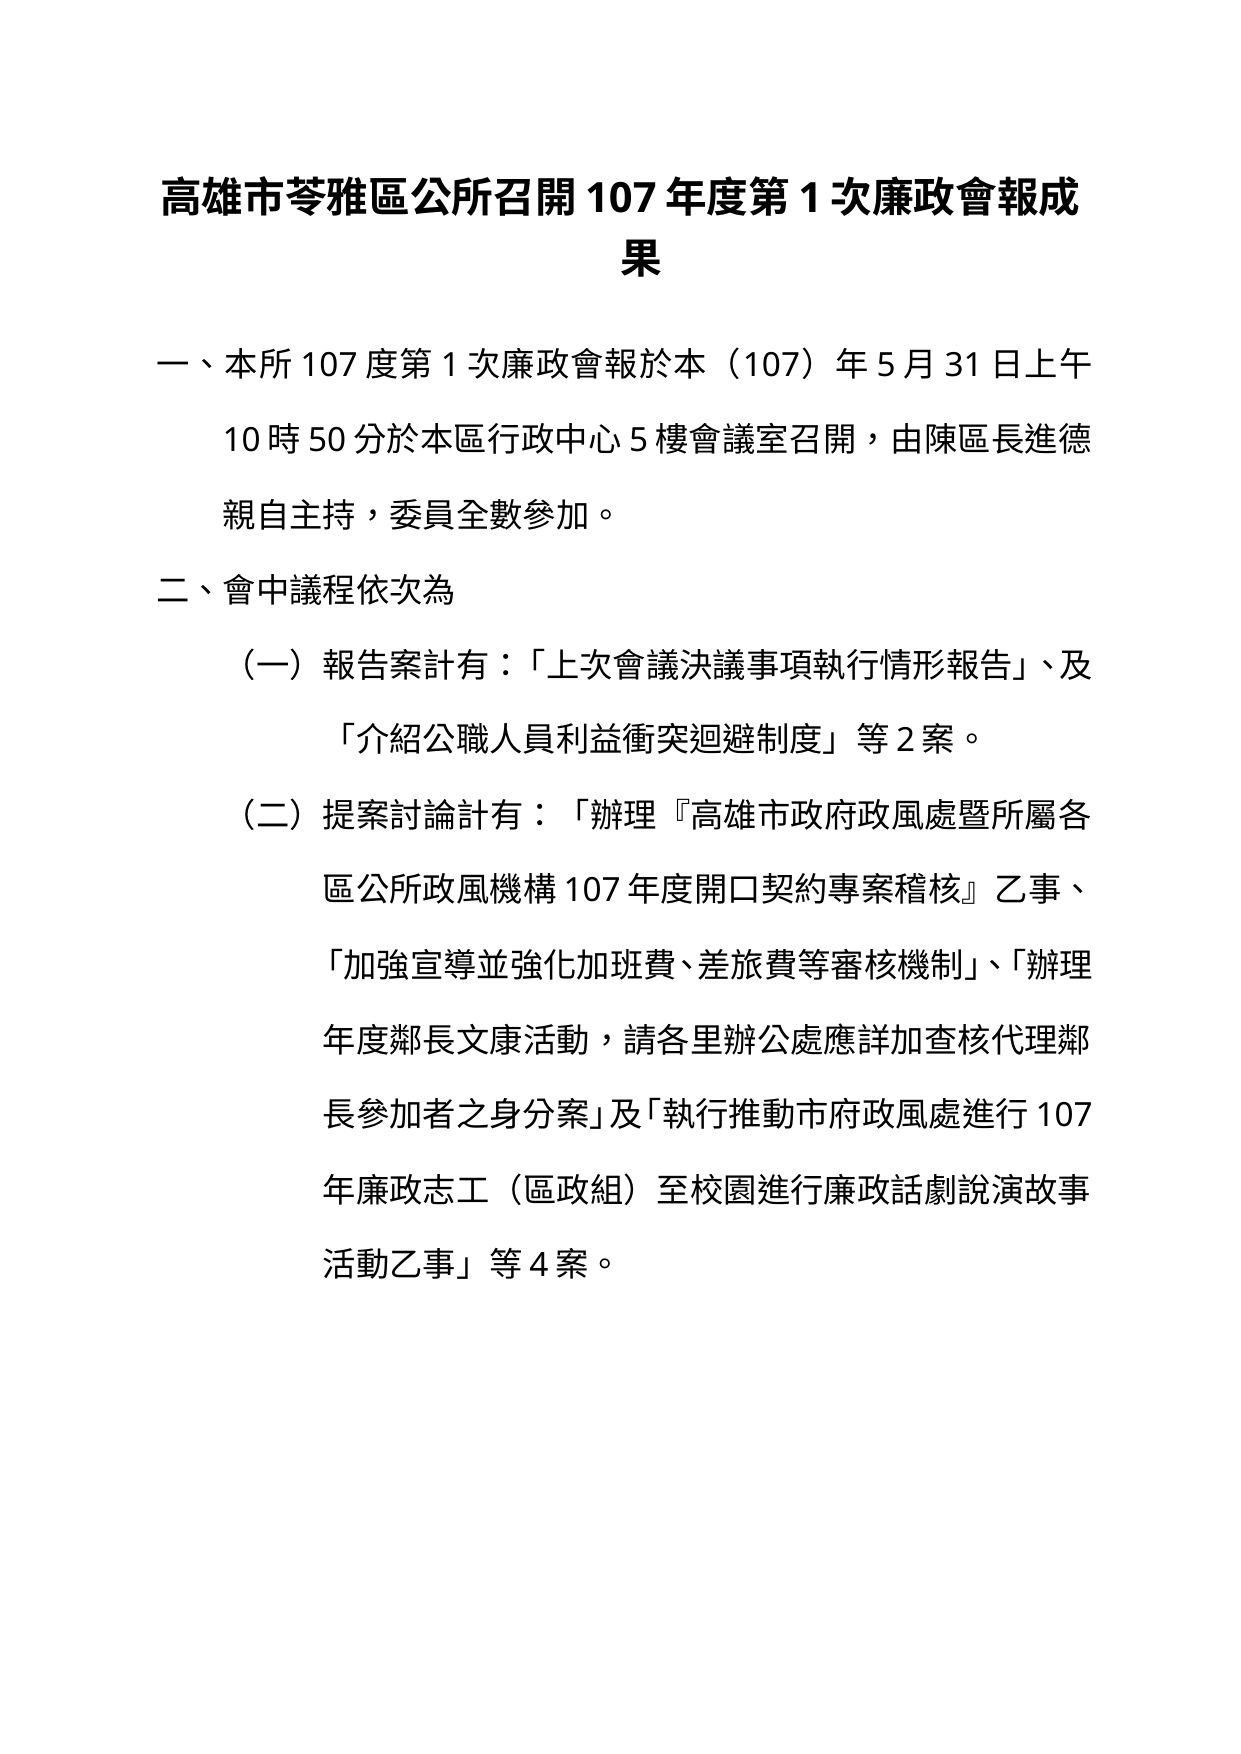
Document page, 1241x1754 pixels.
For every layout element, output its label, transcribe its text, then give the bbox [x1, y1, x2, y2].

text （二）提案討論計有：「辦理『高雄市政府政風處暨所屬各區公所政風機構107年度開口契約專案稽核』乙事、「加強宣導並強化加班費、差旅費等審核機制」、「辦理年度鄰長文康活動，請各里辦公處應詳加查核代理鄰長參加者之身分案」及「執行推動市府政風處進行107年廉政志工（區政組）至校園進行廉政話劇說演故事活動乙事」等4案。 [222, 775, 1092, 1300]
text 二、會中議程依次為 [156, 550, 1092, 625]
text 高雄市苓雅區公所召開107年度第1次廉政會報成果 [148, 164, 1092, 285]
text 一、本所107度第1次廉政會報於本（107）年5月31日上午10時50分於本區行政中心5樓會議室召開，由陳區長進德親自主持，委員全數參加。 [156, 325, 1092, 550]
text （一）報告案計有：「上次會議決議事項執行情形報告」、及「介紹公職人員利益衝突迴避制度」等2案。 [222, 625, 1092, 775]
